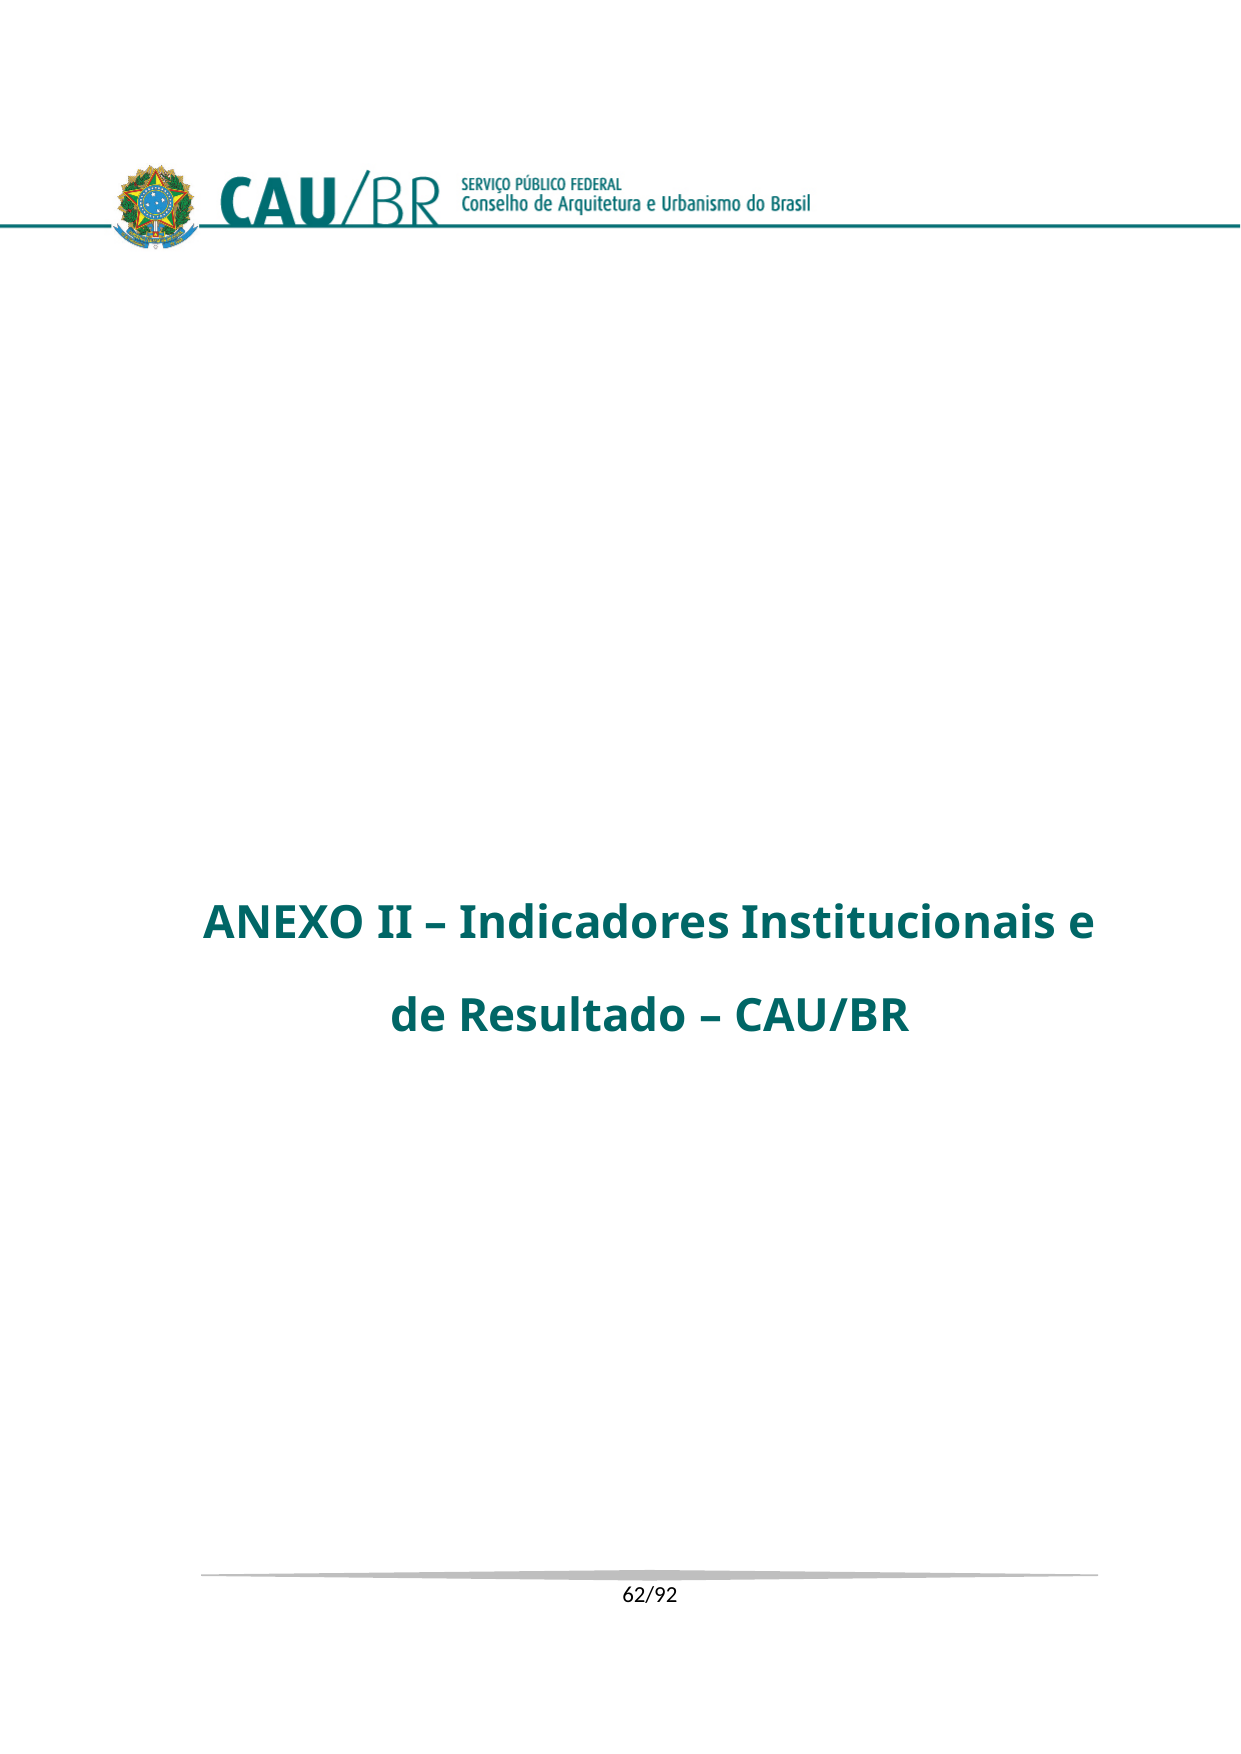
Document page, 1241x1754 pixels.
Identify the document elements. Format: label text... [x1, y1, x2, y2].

subtitle ANEXO II – Indicadores Institucionais e de Resultado – CAU/BR [177, 889, 1122, 1045]
